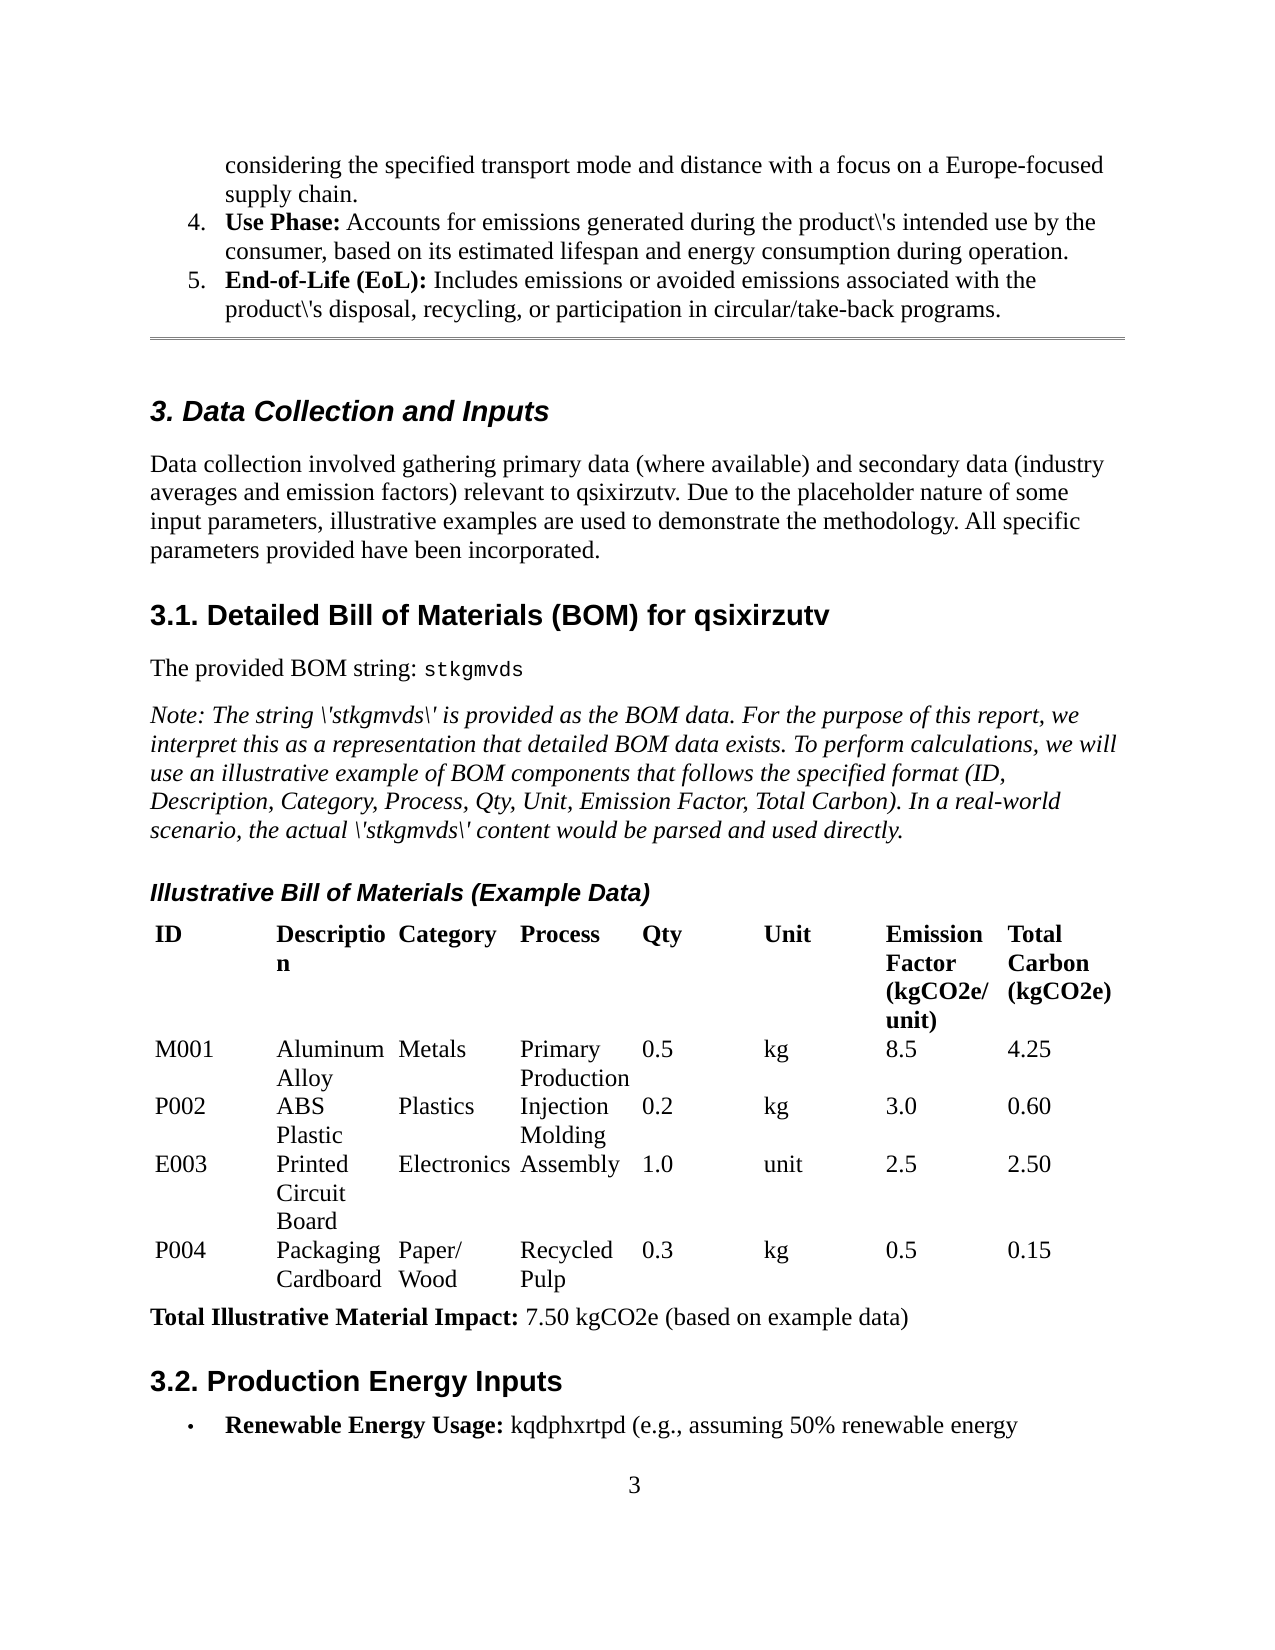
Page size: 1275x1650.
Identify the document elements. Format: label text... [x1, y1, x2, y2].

table_cell unit [759, 1149, 881, 1235]
subtitle 3. Data Collection and Inputs [150, 394, 1125, 427]
table_cell Printed Circuit Board [272, 1149, 394, 1235]
text The provided BOM string: stkgmvds [150, 653, 1125, 682]
table_cell Plastics [394, 1091, 516, 1149]
table_header Description [272, 919, 394, 1034]
table_header Process [516, 919, 637, 1034]
subtitle 3.1. Detailed Bill of Materials (BOM) for qsixirzutv [150, 598, 1125, 631]
table_cell Electronics [394, 1149, 516, 1235]
table_cell 0.60 [1003, 1091, 1125, 1149]
table_cell Assembly [516, 1149, 637, 1235]
table_cell Injection Molding [516, 1091, 637, 1149]
table_cell 0.5 [638, 1034, 759, 1091]
table_cell P002 [150, 1091, 272, 1149]
table_cell P004 [150, 1235, 272, 1293]
text Note: The string \'stkgmvds\' is provided as the BOM data. For the purpose of this report, we interpret this as a representation that detailed BOM data exists. To perform calculations, we will use an illustrative example of BOM components that follows the specified format (ID, Description, Category, Process, Qty, Unit, Emission Factor, Total Carbon). In a real-world scenario, the actual \'stkgmvds\' content would be parsed and used directly. [150, 700, 1125, 844]
table_cell 8.5 [881, 1034, 1003, 1091]
table_cell Aluminum Alloy [272, 1034, 394, 1091]
table_header Unit [759, 919, 881, 1034]
table_cell E003 [150, 1149, 272, 1235]
table_cell 0.5 [881, 1235, 1003, 1293]
table_header Emission Factor (kgCO2e/unit) [881, 919, 1003, 1034]
table_header Category [394, 919, 516, 1034]
subtitle 3.2. Production Energy Inputs [150, 1364, 1125, 1398]
list Renewable Energy Usage: kqdphxrtpd (e.g., assuming 50% renewable energy [187, 1410, 1125, 1439]
table_cell 3.0 [881, 1091, 1003, 1149]
text Total Illustrative Material Impact: 7.50 kgCO2e (based on example data) [150, 1302, 1125, 1330]
table_cell 4.25 [1003, 1034, 1125, 1091]
table_cell Packaging Cardboard [272, 1235, 394, 1293]
table_cell 1.0 [638, 1149, 759, 1235]
table_header Qty [638, 919, 759, 1034]
list Use Phase: Accounts for emissions generated during the product\'s intended use by the consumer, based on its estimated lifespan and energy consumption during operation. [187, 207, 1125, 265]
table_header Total Carbon (kgCO2e) [1003, 919, 1125, 1034]
table_cell kg [759, 1235, 881, 1293]
table_cell 2.5 [881, 1149, 1003, 1235]
table_cell Metals [394, 1034, 516, 1091]
table_cell 2.50 [1003, 1149, 1125, 1235]
table_cell kg [759, 1091, 881, 1149]
list considering the specified transport mode and distance with a focus on a Europe-focused supply chain. [187, 150, 1125, 207]
text Data collection involved gathering primary data (where available) and secondary data (industry averages and emission factors) relevant to qsixirzutv. Due to the placeholder nature of some input parameters, illustrative examples are used to demonstrate the methodology. All specific parameters provided have been incorporated. [150, 449, 1125, 564]
table_cell Primary Production [516, 1034, 637, 1091]
table_cell 0.3 [638, 1235, 759, 1293]
table_cell kg [759, 1034, 881, 1091]
table_cell M001 [150, 1034, 272, 1091]
table_cell 0.2 [638, 1091, 759, 1149]
table_header ID [150, 919, 272, 1034]
table_cell Paper/Wood [394, 1235, 516, 1293]
table_cell ABS Plastic [272, 1091, 394, 1149]
list End-of-Life (EoL): Includes emissions or avoided emissions associated with the product\'s disposal, recycling, or participation in circular/take-back programs. [187, 265, 1125, 322]
table_cell Recycled Pulp [516, 1235, 637, 1293]
table_cell 0.15 [1003, 1235, 1125, 1293]
subtitle Illustrative Bill of Materials (Example Data) [150, 878, 1125, 906]
